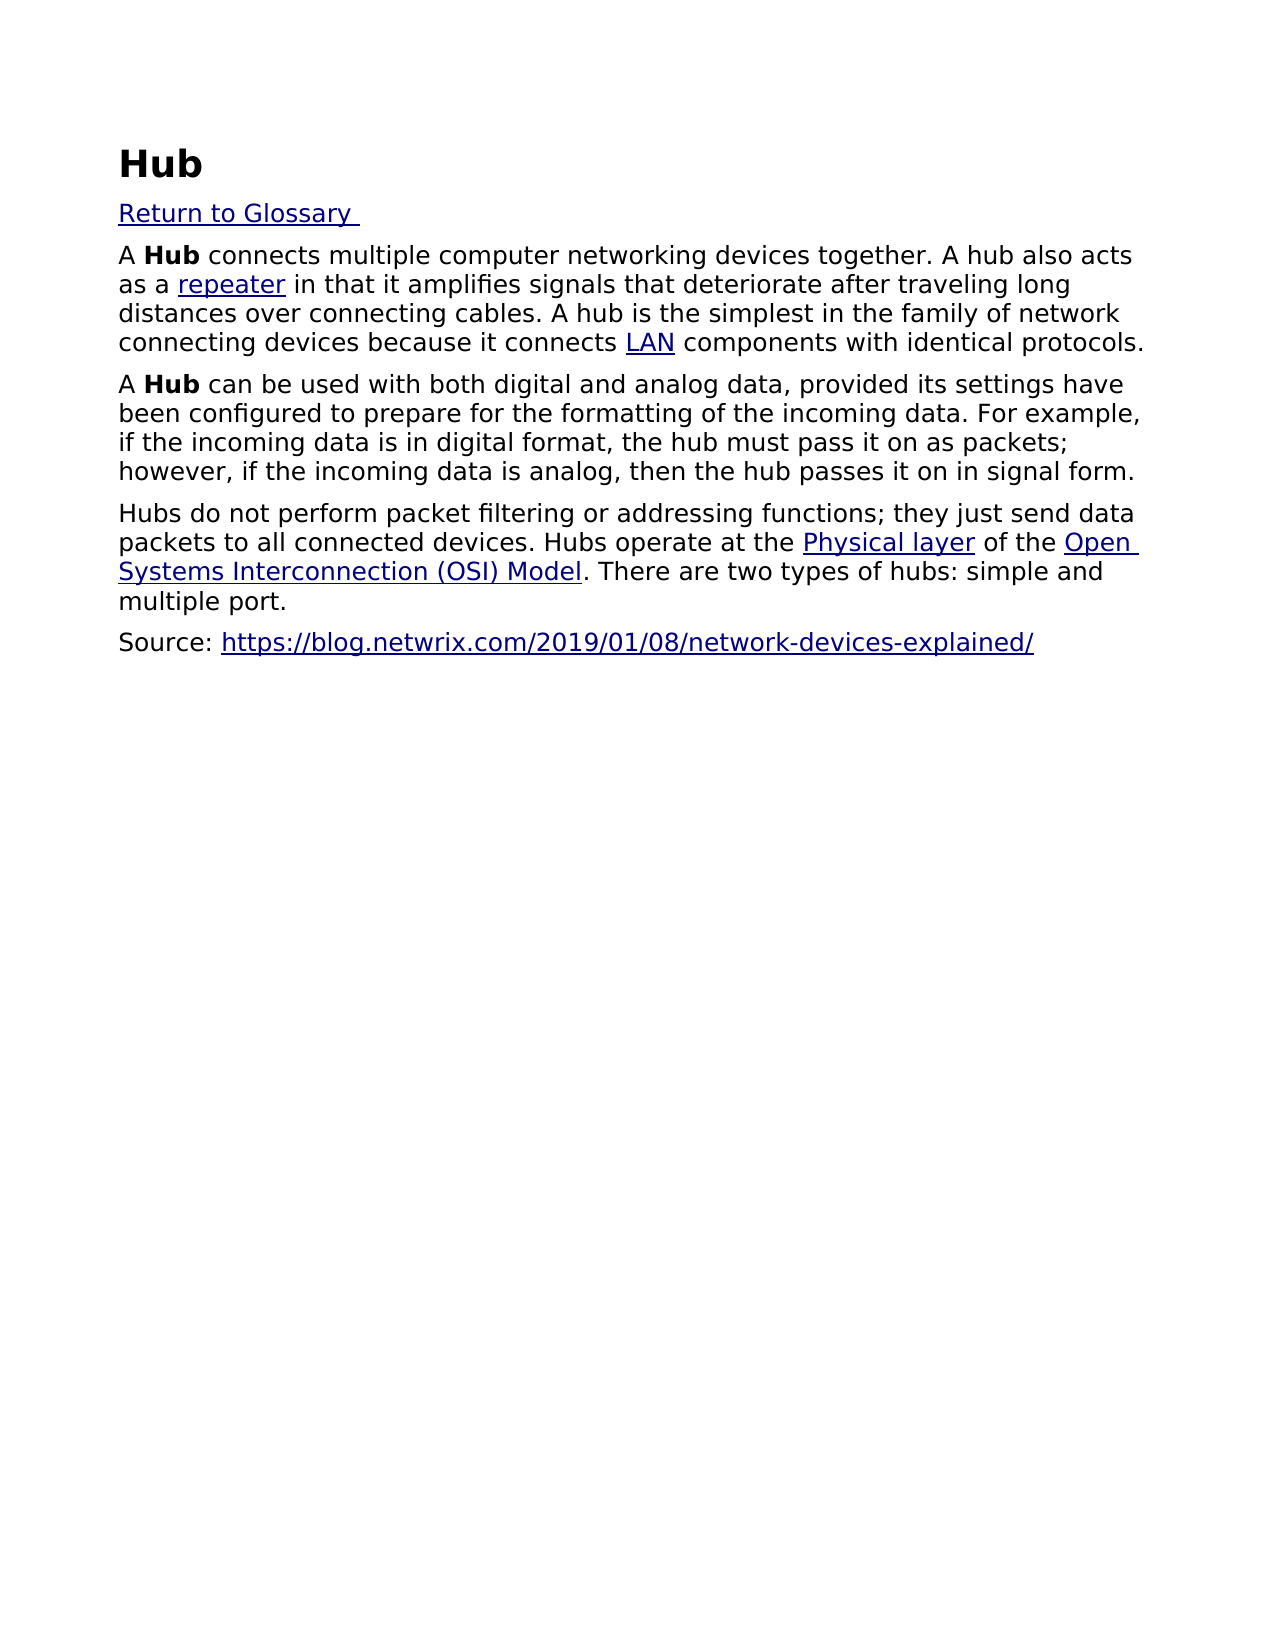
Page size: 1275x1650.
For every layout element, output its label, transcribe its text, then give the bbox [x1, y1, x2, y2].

text Source: https://blog.netwrix.com/2019/01/08/network-devices-explained/ [118, 628, 1157, 658]
subtitle Hub [118, 143, 1157, 187]
text Hubs do not perform packet filtering or addressing functions; they just send data packets to all connected devices. Hubs operate at the Physical layer of the Open Systems Interconnection (OSI) Model. There are two types of hubs: simple and multiple port. [118, 499, 1157, 616]
text Return to Glossary [118, 199, 1157, 228]
text A Hub can be used with both digital and analog data, provided its settings have been configured to prepare for the formatting of the incoming data. For example, if the incoming data is in digital format, the hub must pass it on as packets; however, if the incoming data is analog, then the hub passes it on in signal form. [118, 370, 1157, 487]
text A Hub connects multiple computer networking devices together. A hub also acts as a repeater in that it amplifies signals that deteriorate after traveling long distances over connecting cables. A hub is the simplest in the family of network connecting devices because it connects LAN components with identical protocols. [118, 241, 1157, 358]
